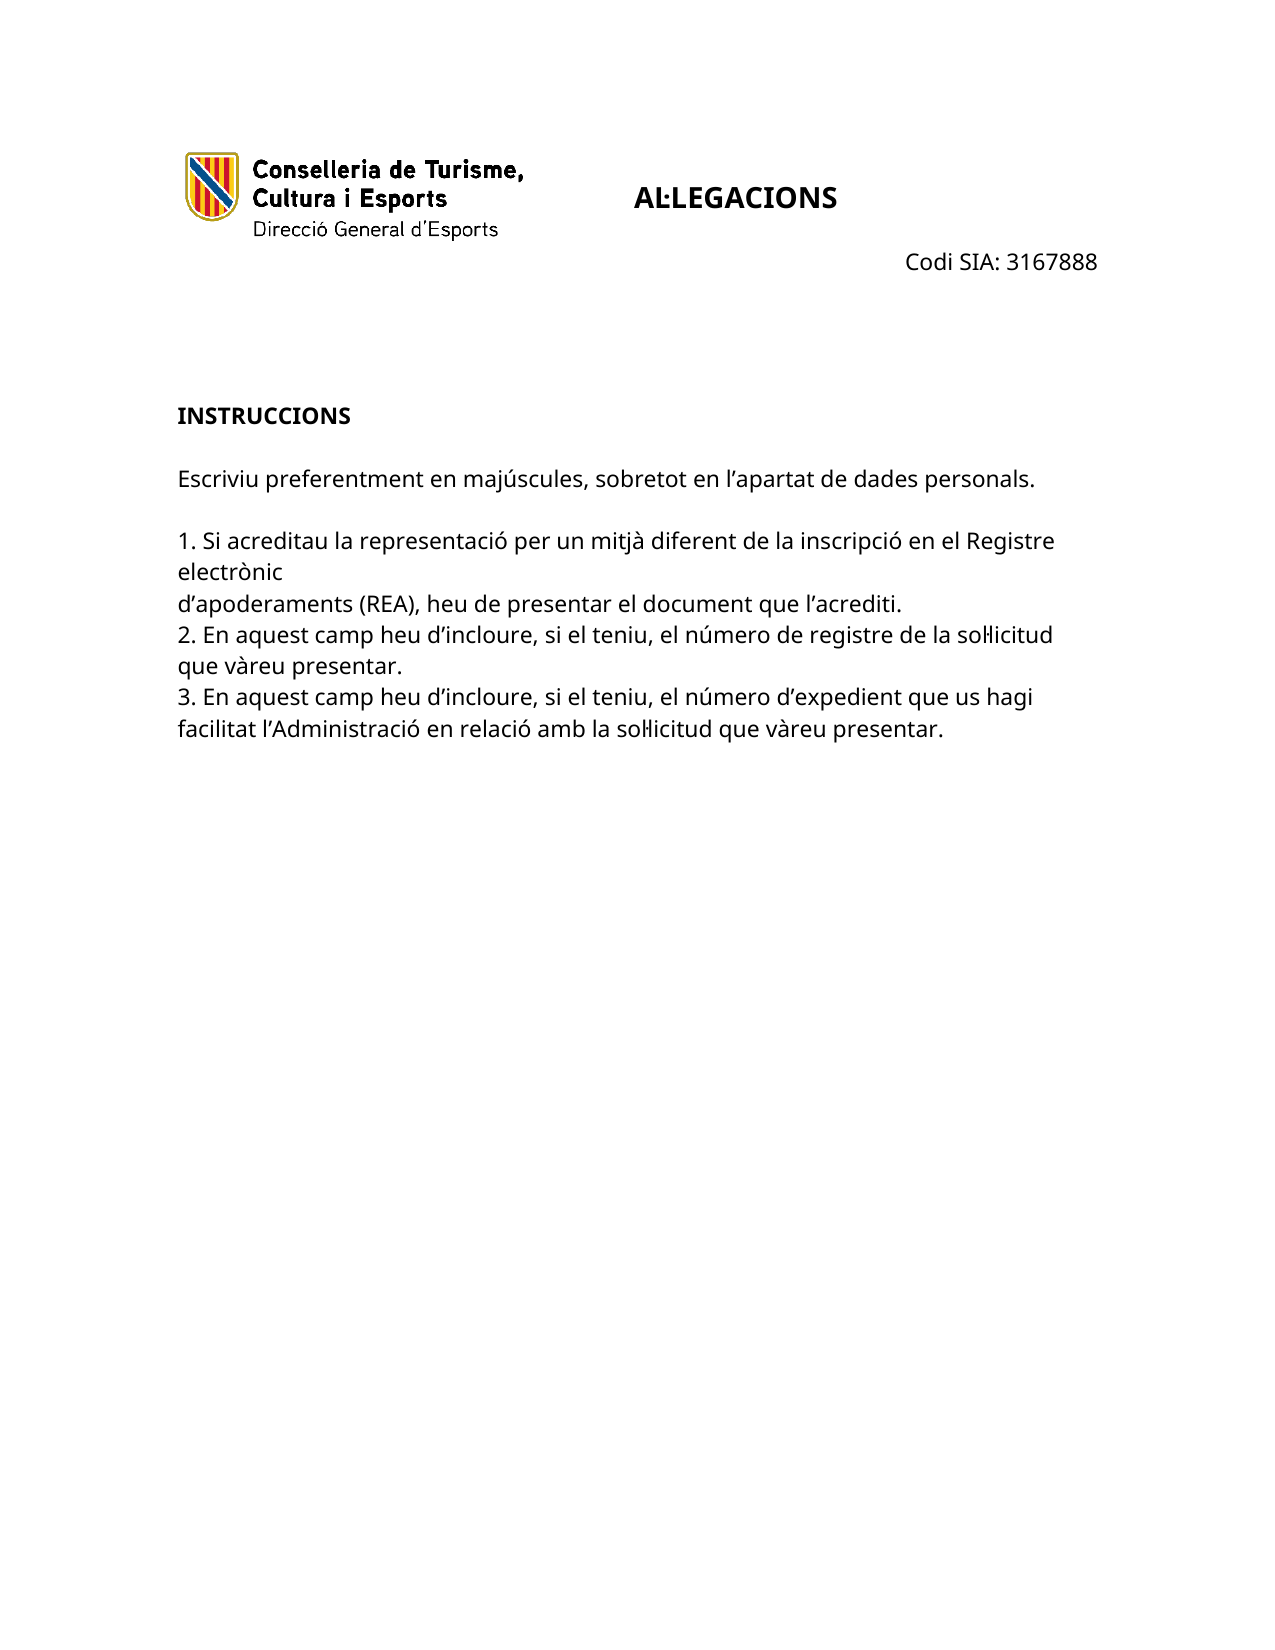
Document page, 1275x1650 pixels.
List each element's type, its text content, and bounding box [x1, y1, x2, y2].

text 3. En aquest camp heu d’incloure, si el teniu, el número d’expedient que us hagi facilitat l’Administració en relació amb la sol·licitud que vàreu presentar. [177, 681, 1098, 744]
text 2. En aquest camp heu d’incloure, si el teniu, el número de registre de la sol·licitud que vàreu presentar. [177, 619, 1098, 681]
text 1. Si acreditau la representació per un mitjà diferent de la inscripció en el Registre electrònic [177, 525, 1098, 587]
text d’apoderaments (REA), heu de presentar el document que l’acrediti. [177, 587, 1098, 619]
text INSTRUCCIONS [177, 400, 1098, 431]
picture [177, 147, 531, 246]
text Escriviu preferentment en majúscules, sobretot en l’apartat de dades personals. [177, 462, 1098, 494]
